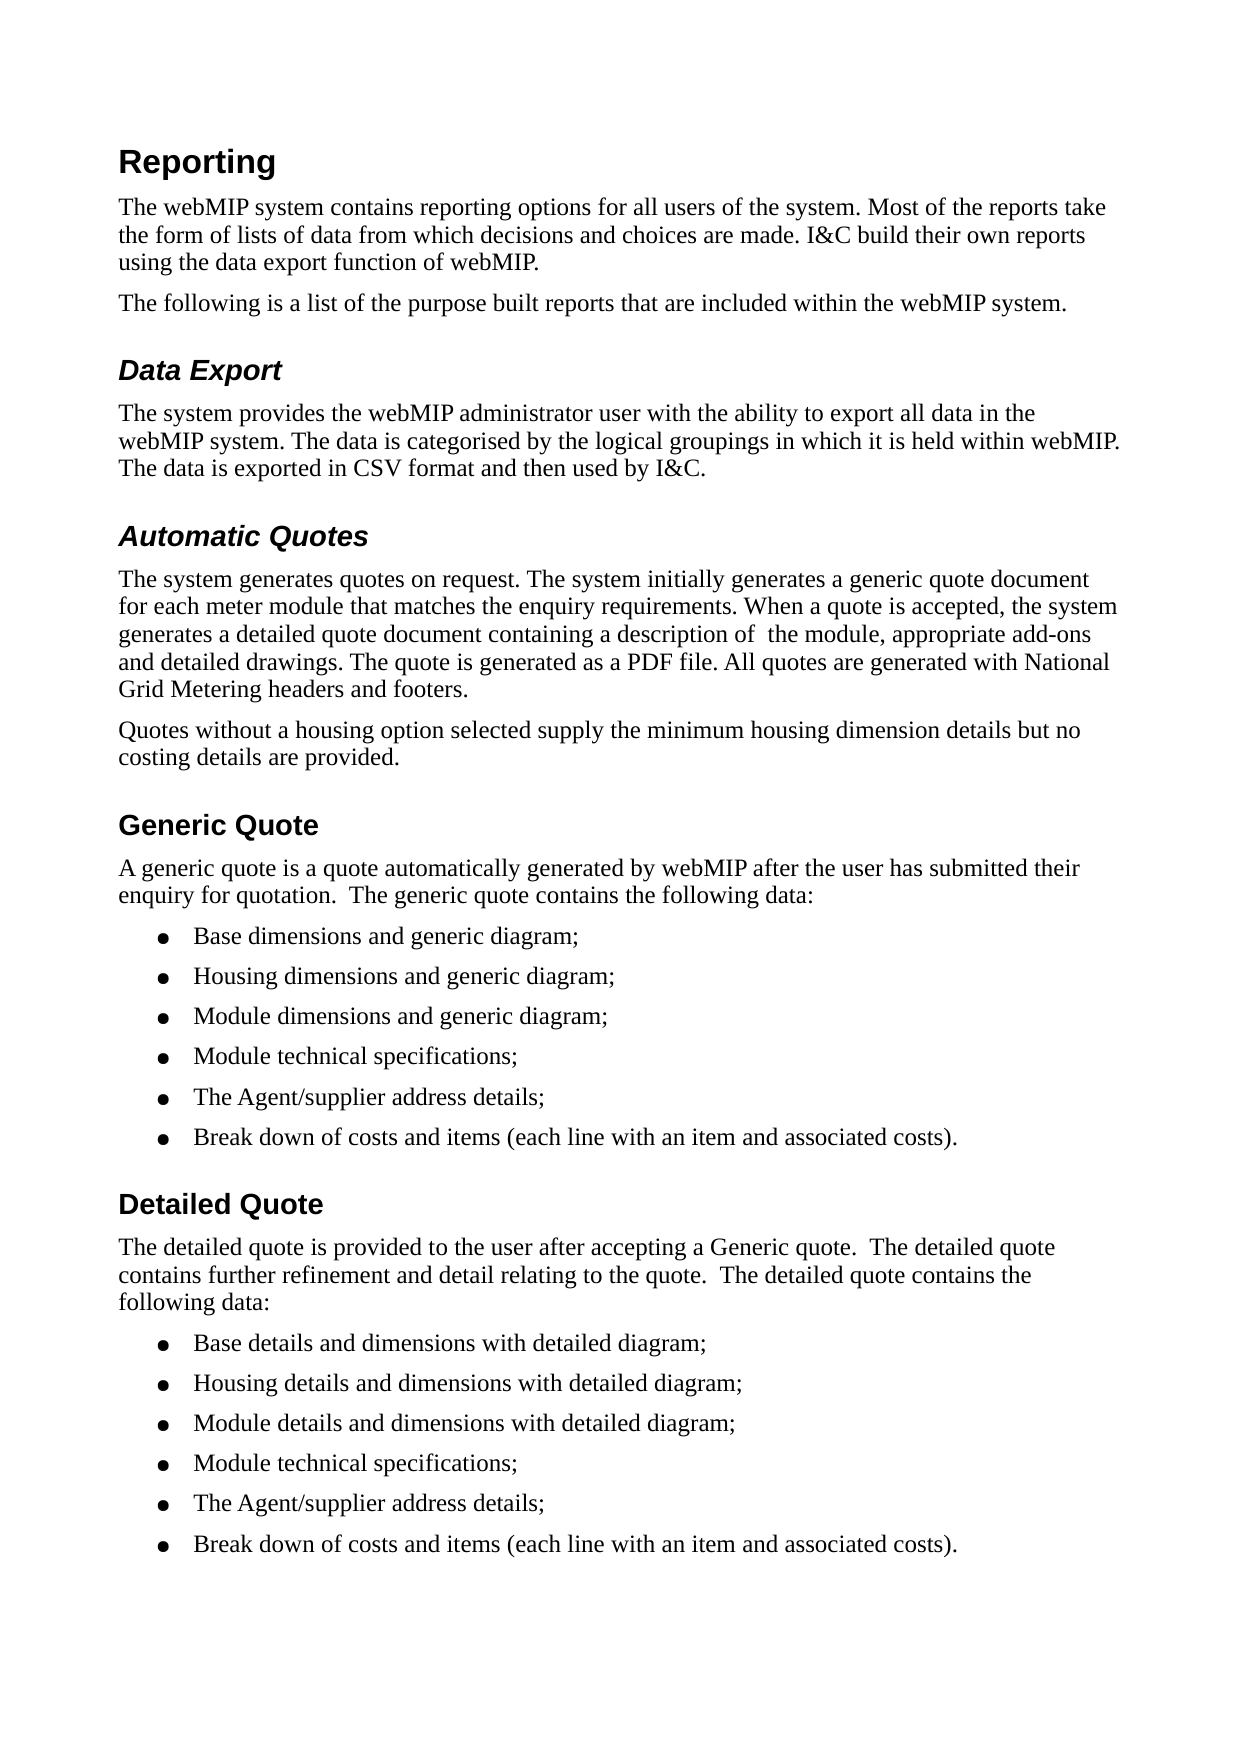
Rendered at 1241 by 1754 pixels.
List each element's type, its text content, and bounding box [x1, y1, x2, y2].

text The system provides the webMIP administrator user with the ability to export all data in the webMIP system. The data is categorised by the logical groupings in which it is held within webMIP. The data is exported in CSV format and then used by I&C. [118, 399, 1122, 482]
list Module details and dimensions with detailed diagram; [156, 1409, 1122, 1437]
list Housing details and dimensions with detailed diagram; [156, 1369, 1122, 1397]
text The detailed quote is provided to the user after accepting a Generic quote. The detailed quote contains further refinement and detail relating to the quote. The detailed quote contains the following data: [118, 1233, 1122, 1316]
text The webMIP system contains reporting options for all users of the system. Most of the reports take the form of lists of data from which decisions and choices are made. I&C build their own reports using the data export function of webMIP. [118, 193, 1122, 276]
list The Agent/supplier address details; [156, 1489, 1122, 1517]
text Quotes without a housing option selected supply the minimum housing dimension details but no costing details are provided. [118, 716, 1122, 771]
text The system generates quotes on request. The system initially generates a generic quote document for each meter module that matches the enquiry requirements. When a quote is accepted, the system generates a detailed quote document containing a description of the module, appropriate add-ons and detailed drawings. The quote is generated as a PDF file. All quotes are generated with National Grid Metering headers and footers. [118, 565, 1122, 703]
list Housing dimensions and generic diagram; [156, 962, 1122, 990]
list Base details and dimensions with detailed diagram; [156, 1329, 1122, 1356]
subtitle Reporting [118, 143, 1122, 181]
list Module technical specifications; [156, 1042, 1122, 1070]
list Break down of costs and items (each line with an item and associated costs). [156, 1123, 1122, 1151]
list Break down of costs and items (each line with an item and associated costs). [156, 1530, 1122, 1557]
list The Agent/supplier address details; [156, 1083, 1122, 1110]
text A generic quote is a quote automatically generated by webMIP after the user has submitted their enquiry for quotation. The generic quote contains the following data: [118, 854, 1122, 909]
list Module dimensions and generic diagram; [156, 1002, 1122, 1030]
subtitle Automatic Quotes [118, 520, 1122, 552]
list Module technical specifications; [156, 1449, 1122, 1477]
subtitle Generic Quote [118, 809, 1122, 841]
text The following is a list of the purpose built reports that are included within the webMIP system. [118, 289, 1122, 316]
subtitle Detailed Quote [118, 1188, 1122, 1221]
subtitle Data Export [118, 354, 1122, 387]
list Base dimensions and generic diagram; [156, 922, 1122, 949]
